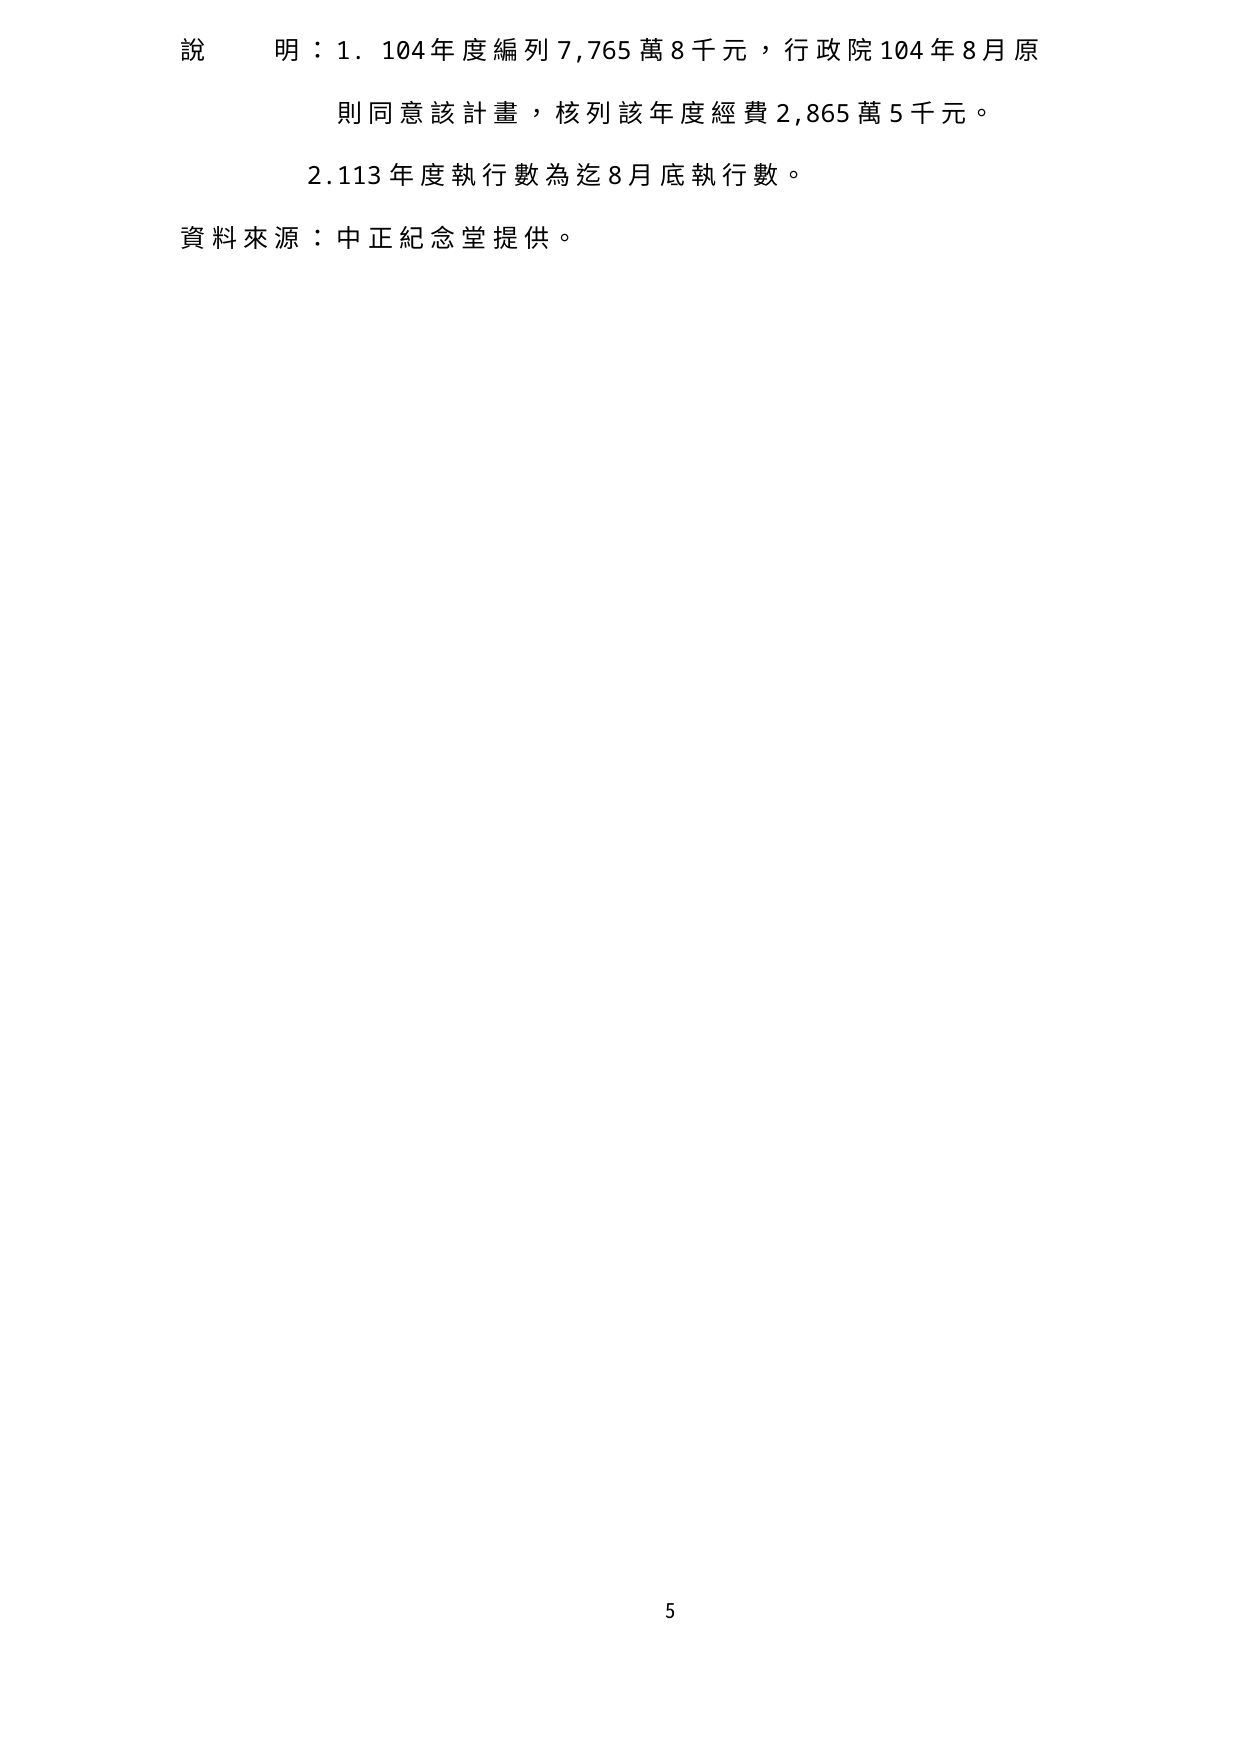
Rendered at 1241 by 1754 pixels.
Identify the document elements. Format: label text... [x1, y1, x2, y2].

text 資料來源：中正紀念堂提供。 [177, 194, 1063, 257]
text 說 明：1. 104年度編列7,765萬8千元，行政院104年8月原則同意該計畫，核列該年度經費2,865萬5千元。 [177, 7, 1063, 132]
text 2.113年度執行數為迄8月底執行數。 [301, 132, 1063, 194]
